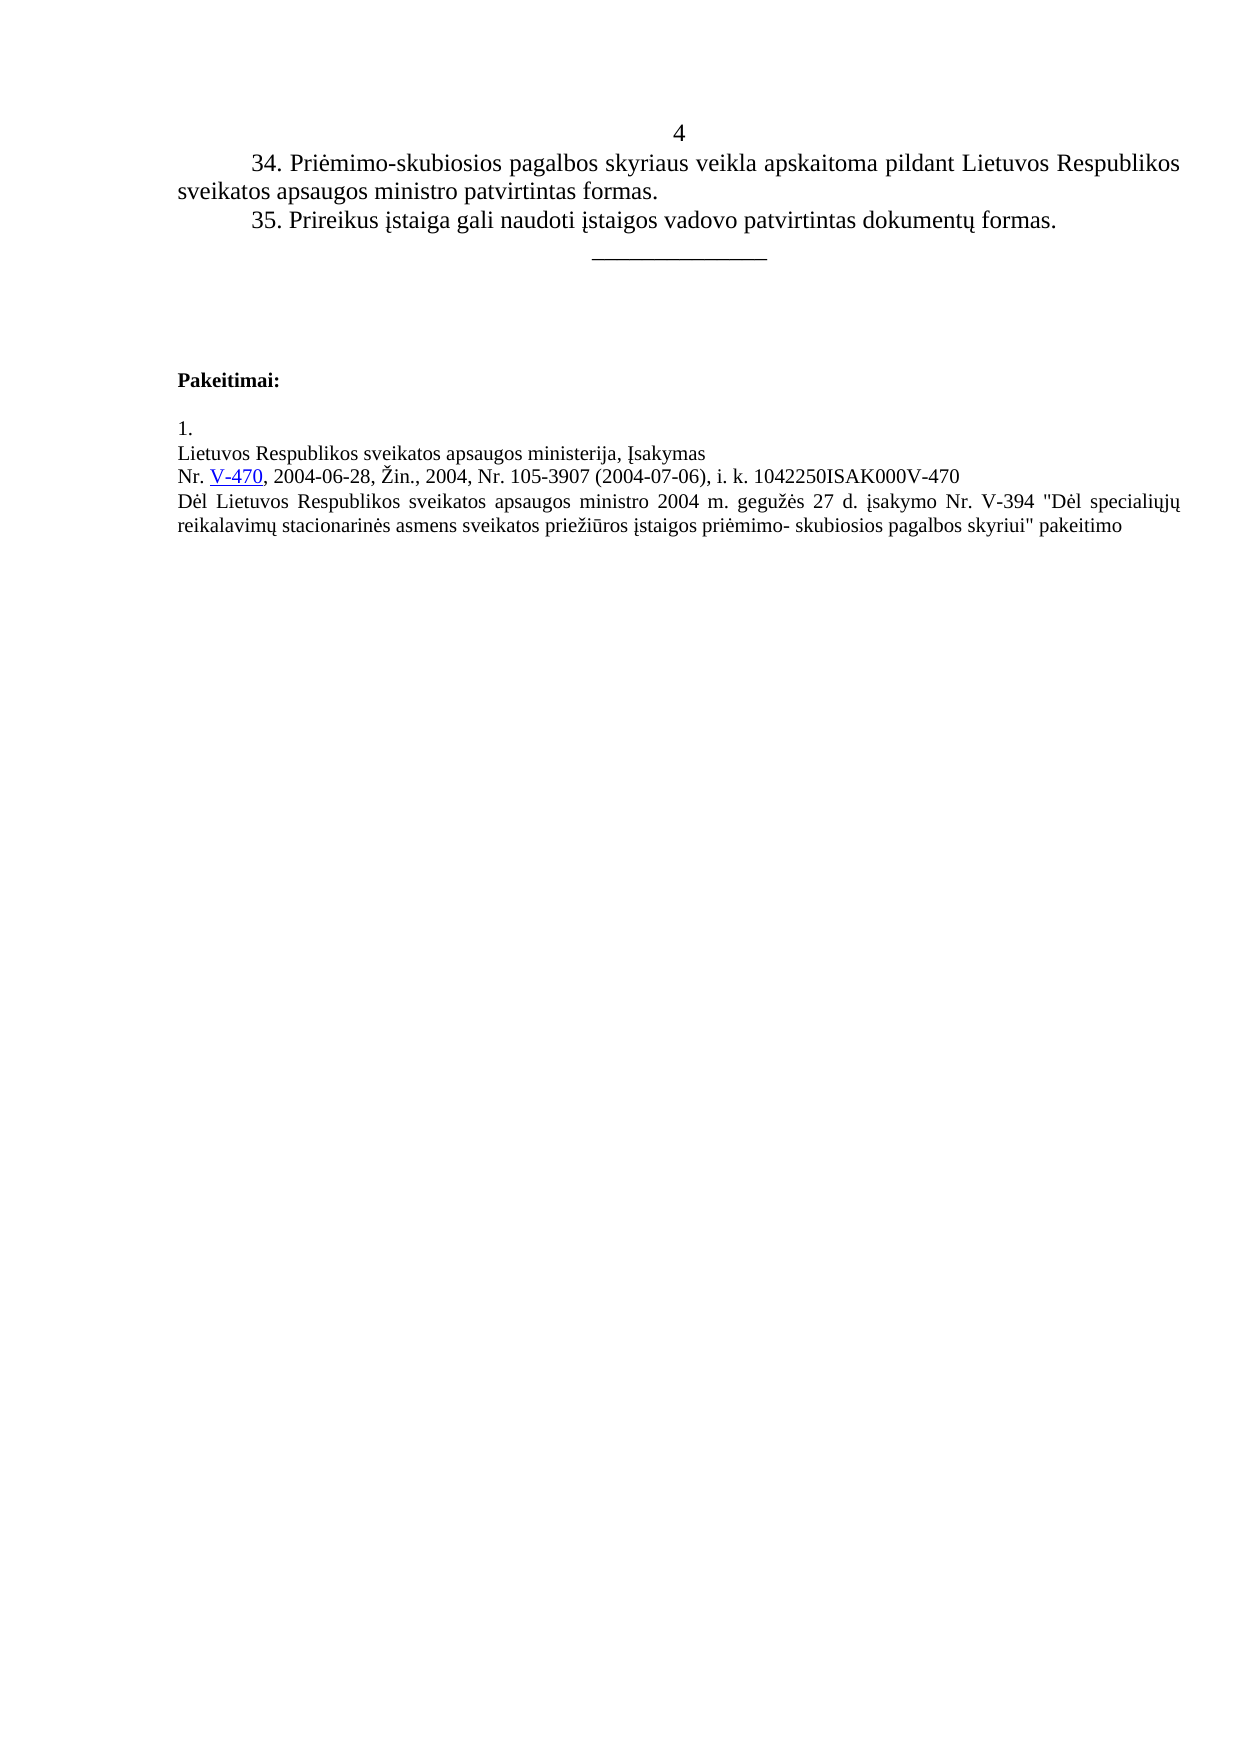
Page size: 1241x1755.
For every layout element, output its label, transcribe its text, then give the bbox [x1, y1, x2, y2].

text Dėl Lietuvos Respublikos sveikatos apsaugos ministro 2004 m. gegužės 27 d. įsakymo Nr. V-394 "Dėl specialiųjų reikalavimų stacionarinės asmens sveikatos priežiūros įstaigos priėmimo- skubiosios pagalbos skyriui" pakeitimo [177, 488, 1181, 537]
text Pakeitimai: [177, 368, 1181, 392]
text 1. [177, 416, 1181, 440]
text Nr. V-470, 2004-06-28, Žin., 2004, Nr. 105-3907 (2004-07-06), i. k. 1042250ISAK000V-470 [177, 464, 1181, 488]
text Lietuvos Respublikos sveikatos apsaugos ministerija, Įsakymas [177, 440, 1181, 464]
text 34. Priėmimo-skubiosios pagalbos skyriaus veikla apskaitoma pildant Lietuvos Respublikos sveikatos apsaugos ministro patvirtintas formas. [177, 148, 1181, 205]
text ______________ [177, 234, 1181, 263]
text 35. Prireikus įstaiga gali naudoti įstaigos vadovo patvirtintas dokumentų formas. [177, 205, 1181, 234]
